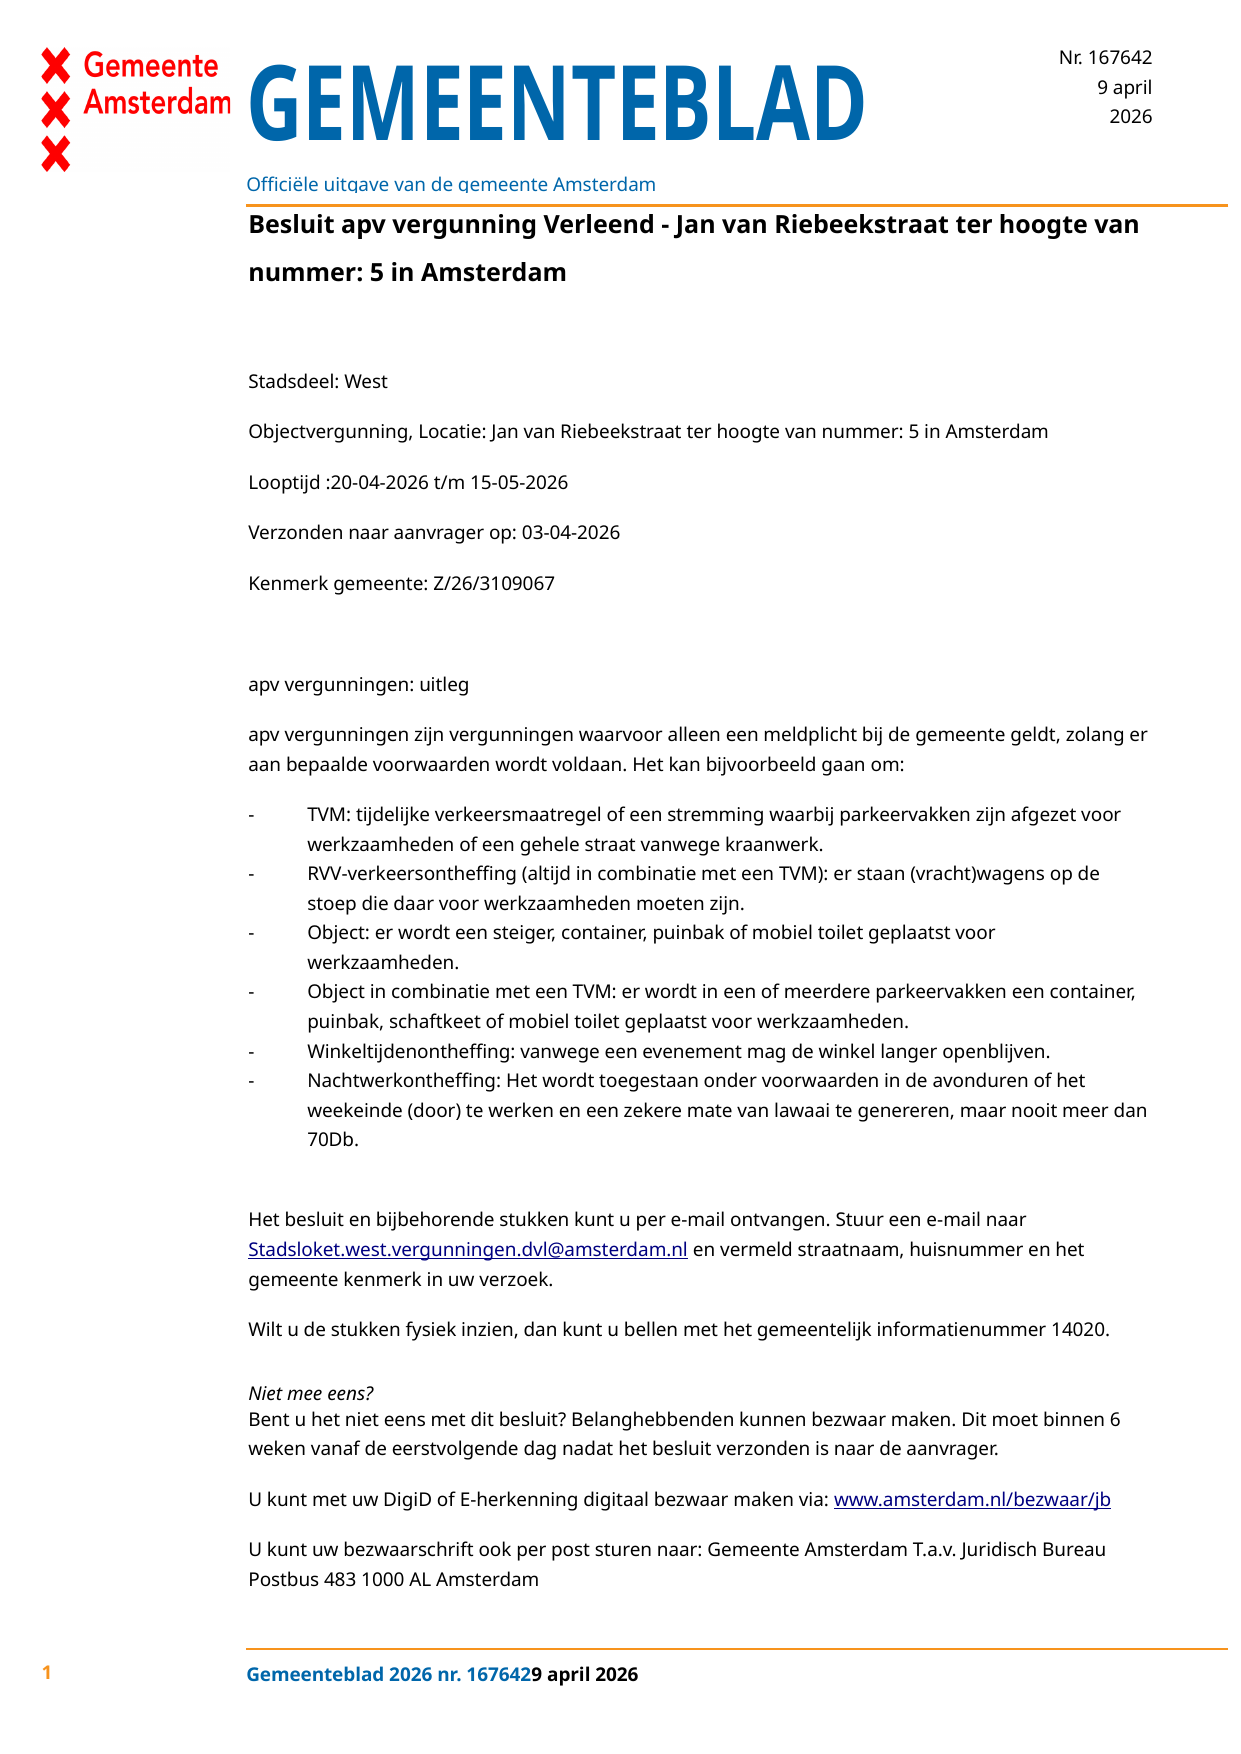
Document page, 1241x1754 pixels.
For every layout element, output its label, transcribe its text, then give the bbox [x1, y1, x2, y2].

list Winkeltijdenontheffing: vanwege een evenement mag de winkel langer openblijven. [248, 1038, 1152, 1064]
text U kunt met uw DigiD of E-herkenning digitaal bezwaar maken via: www.amsterdam.nl/bezwaar/jb [248, 1486, 1152, 1512]
text Niet mee eens? [248, 1380, 1152, 1406]
text apv vergunningen: uitleg [248, 671, 1152, 697]
list Object: er wordt een steiger, container, puinbak of mobiel toilet geplaatst voor werkzaamheden. [248, 919, 1152, 975]
text Objectvergunning, Locatie: Jan van Riebeekstraat ter hoogte van nummer: 5 in Amsterdam [248, 419, 1152, 444]
list RVV-verkeersontheffing (altijd in combinatie met een TVM): er staan (vracht)wagens op de stoep die daar voor werkzaamheden moeten zijn. [248, 860, 1152, 916]
text Stadsdeel: West [248, 368, 1152, 394]
text apv vergunningen zijn vergunningen waarvoor alleen een meldplicht bij de gemeente geldt, zolang er aan bepaalde voorwaarden wordt voldaan. Het kan bijvoorbeeld gaan om: [248, 721, 1152, 777]
text Besluit apv vergunning Verleend - Jan van Riebeekstraat ter hoogte van nummer: 5 in Amsterdam [248, 207, 1152, 288]
list TVM: tijdelijke verkeersmaatregel of een stremming waarbij parkeervakken zijn afgezet voor werkzaamheden of een gehele straat vanwege kraanwerk. [248, 801, 1152, 857]
text Bent u het niet eens met dit besluit? Belanghebbenden kunnen bezwaar maken. Dit moet binnen 6 weken vanaf de eerstvolgende dag nadat het besluit verzonden is naar de aanvrager. [248, 1406, 1152, 1461]
list Nachtwerkontheffing: Het wordt toegestaan onder voorwaarden in de avonduren of het weekeinde (door) te werken en een zekere mate van lawaai te genereren, maar nooit meer dan 70Db. [248, 1067, 1152, 1152]
text U kunt uw bezwaarschrift ook per post sturen naar: Gemeente Amsterdam T.a.v. Juridisch Bureau Postbus 483 1000 AL Amsterdam [248, 1536, 1152, 1592]
text Wilt u de stukken fysiek inzien, dan kunt u bellen met het gemeentelijk informatienummer 14020. [248, 1316, 1152, 1342]
text Looptijd :20-04-2026 t/m 15-05-2026 [248, 469, 1152, 495]
text Het besluit en bijbehorende stukken kunt u per e-mail ontvangen. Stuur een e-mail naar Stadsloket.west.vergunningen.dvl@amsterdam.nl en vermeld straatnaam, huisnummer en het gemeente kenmerk in uw verzoek. [248, 1207, 1152, 1292]
picture [41, 47, 231, 172]
text Kenmerk gemeente: Z/26/3109067 [248, 570, 1152, 596]
text Verzonden naar aanvrager op: 03-04-2026 [248, 519, 1152, 545]
list Object in combinatie met een TVM: er wordt in een of meerdere parkeervakken een container, puinbak, schaftkeet of mobiel toilet geplaatst voor werkzaamheden. [248, 979, 1152, 1034]
